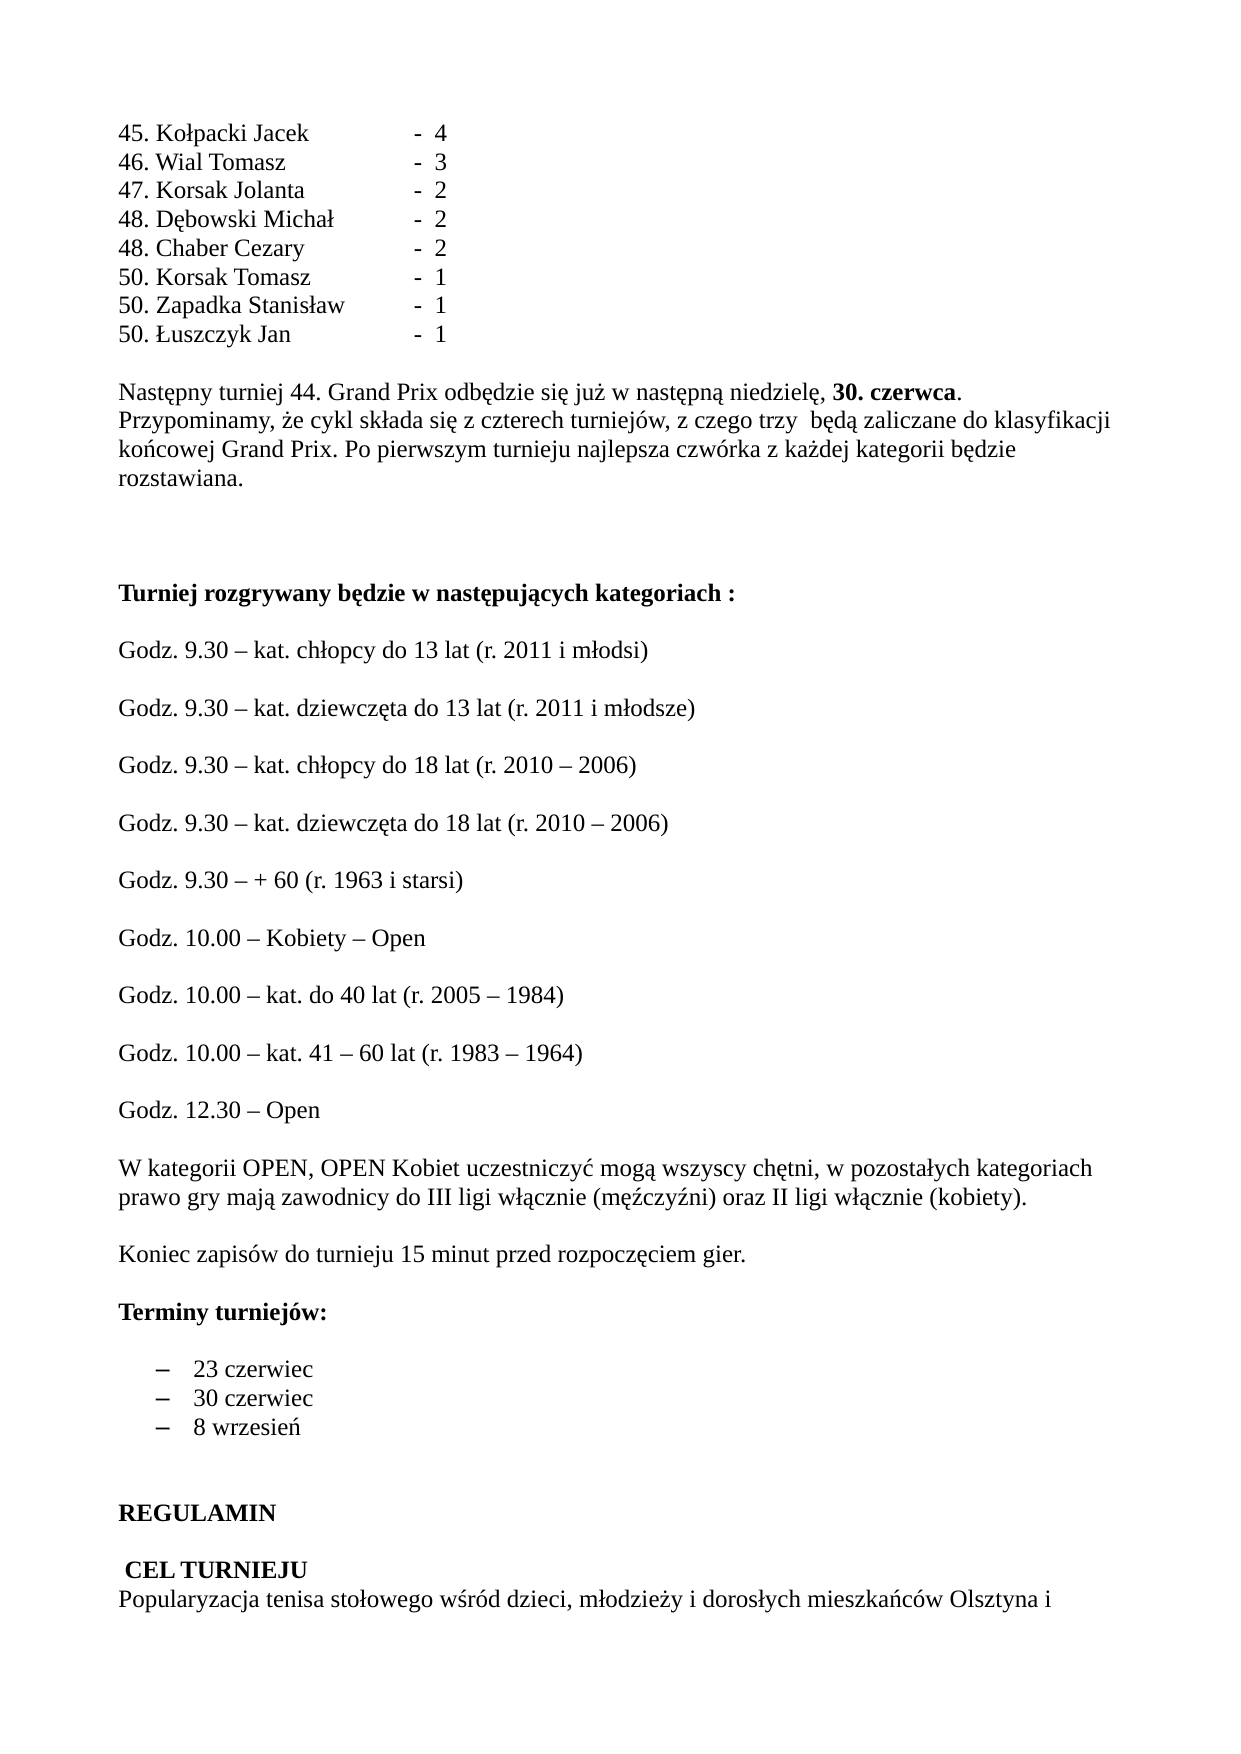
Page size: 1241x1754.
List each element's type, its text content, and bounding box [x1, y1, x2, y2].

text Terminy turniejów: [118, 1297, 1122, 1326]
list 30 czerwiec [156, 1383, 1122, 1412]
list 23 czerwiec [156, 1354, 1122, 1383]
text Koniec zapisów do turnieju 15 minut przed rozpoczęciem gier. [118, 1239, 1122, 1268]
text Godz. 10.00 – Kobiety – Open [118, 923, 1122, 952]
text 48. Chaber Cezary - 2 [118, 233, 1122, 262]
text REGULAMIN [118, 1498, 1122, 1527]
text Godz. 9.30 – kat. dziewczęta do 18 lat (r. 2010 – 2006) [118, 808, 1122, 837]
text Godz. 9.30 – + 60 (r. 1963 i starsi) [118, 866, 1122, 894]
text 48. Dębowski Michał - 2 [118, 204, 1122, 233]
text 47. Korsak Jolanta - 2 [118, 176, 1122, 204]
list 8 wrzesień [156, 1412, 1122, 1441]
text 50. Korsak Tomasz - 1 [118, 262, 1122, 291]
text Godz. 10.00 – kat. 41 – 60 lat (r. 1983 – 1964) [118, 1038, 1122, 1067]
text Godz. 12.30 – Open [118, 1096, 1122, 1124]
text Turniej rozgrywany będzie w następujących kategoriach : [118, 578, 1122, 607]
text Godz. 9.30 – kat. chłopcy do 13 lat (r. 2011 i młodsi) [118, 636, 1122, 664]
text 50. Łuszczyk Jan - 1 [118, 319, 1122, 348]
text Godz. 9.30 – kat. dziewczęta do 13 lat (r. 2011 i młodsze) [118, 693, 1122, 722]
text CEL TURNIEJU [118, 1556, 1122, 1584]
text Popularyzacja tenisa stołowego wśród dzieci, młodzieży i dorosłych mieszkańców Olsztyna i [118, 1584, 1122, 1613]
text 45. Kołpacki Jacek - 4 [118, 118, 1122, 147]
text Godz. 10.00 – kat. do 40 lat (r. 2005 – 1984) [118, 981, 1122, 1009]
text Godz. 9.30 – kat. chłopcy do 18 lat (r. 2010 – 2006) [118, 751, 1122, 779]
text 46. Wial Tomasz - 3 [118, 147, 1122, 176]
text W kategorii OPEN, OPEN Kobiet uczestniczyć mogą wszyscy chętni, w pozostałych kategoriach prawo gry mają zawodnicy do III ligi włącznie (męźczyźni) oraz II ligi włącznie (kobiety). [118, 1153, 1122, 1211]
text Następny turniej 44. Grand Prix odbędzie się już w następną niedzielę, 30. czerwca. Przypominamy, że cykl składa się z czterech turniejów, z czego trzy będą zaliczane do klasyfikacji końcowej Grand Prix. Po pierwszym turnieju najlepsza czwórka z każdej kategorii będzie rozstawiana. [118, 377, 1122, 492]
text 50. Zapadka Stanisław - 1 [118, 291, 1122, 319]
